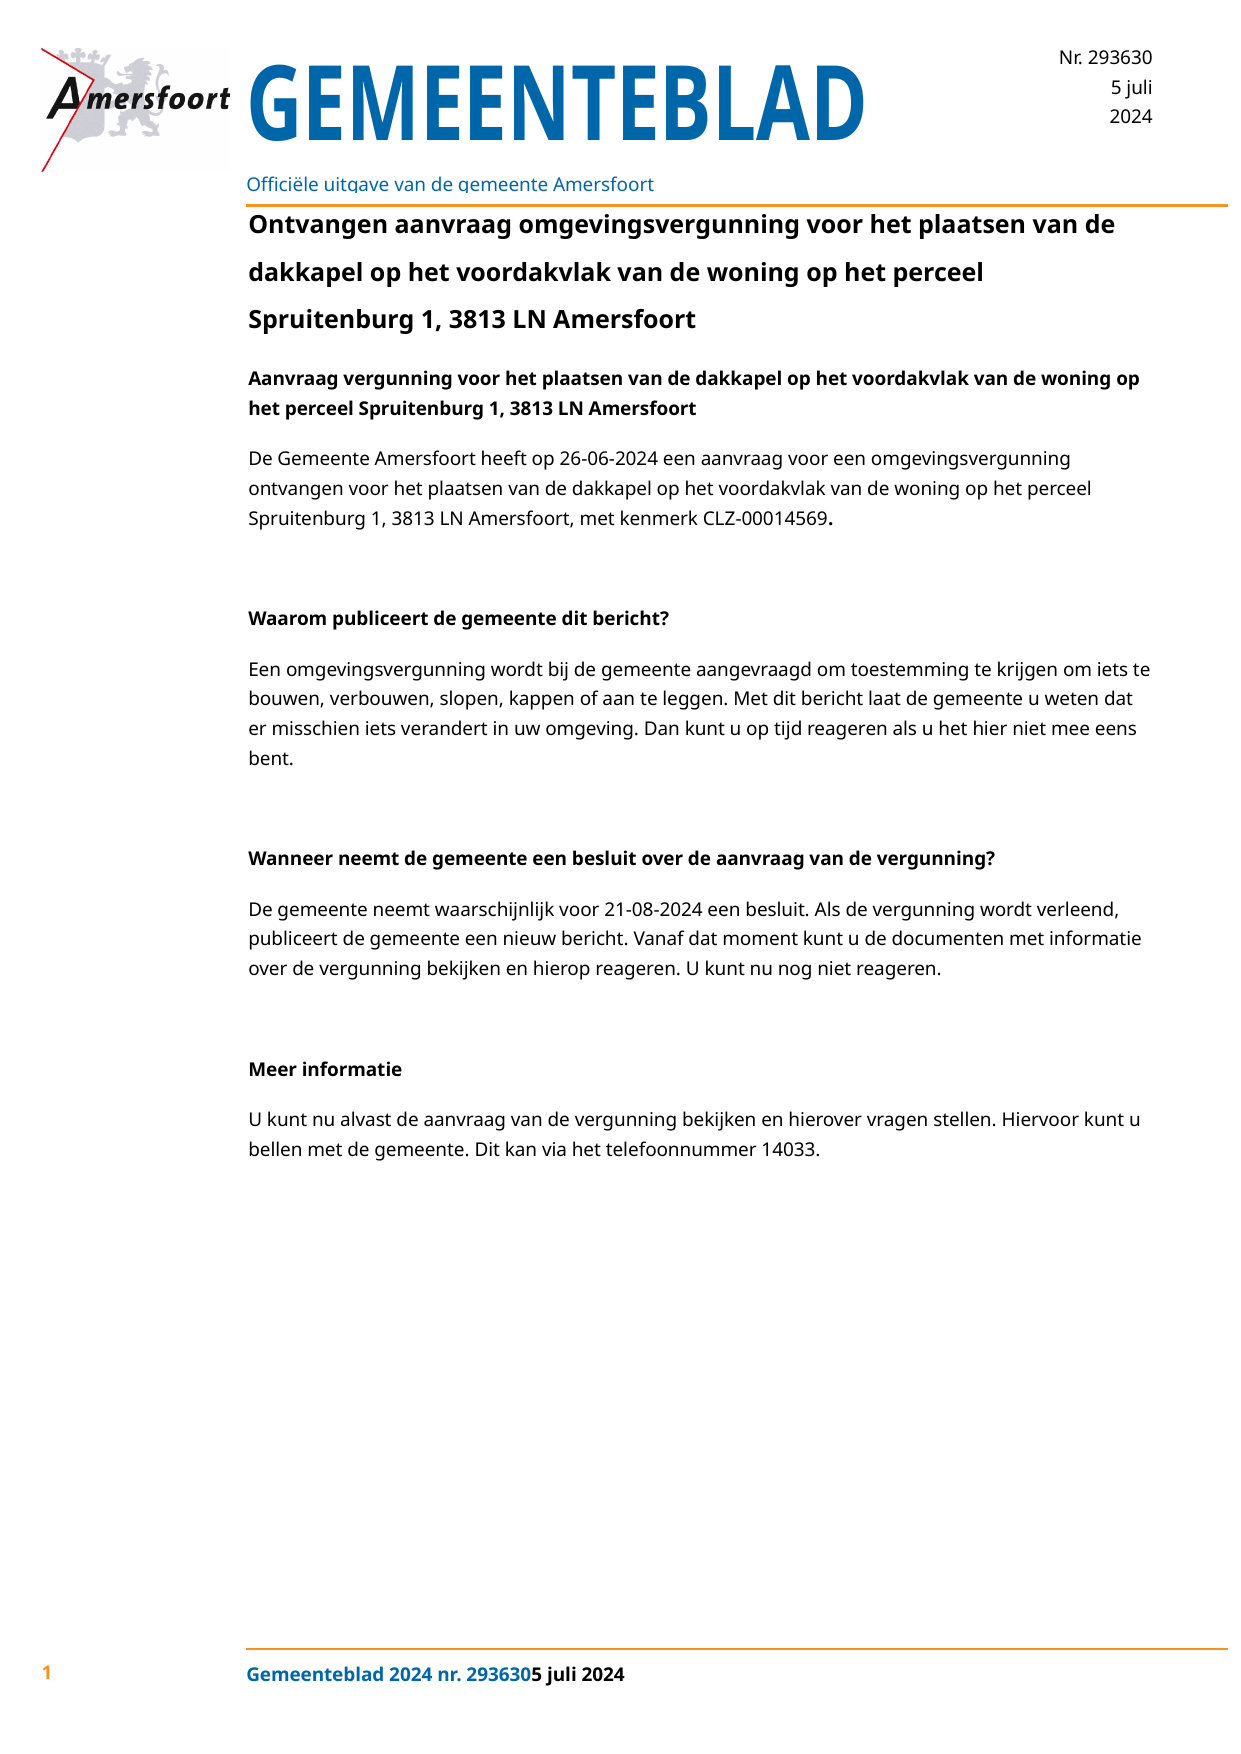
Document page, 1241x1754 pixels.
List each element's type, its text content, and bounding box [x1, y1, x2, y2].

text Een omgevingsvergunning wordt bij de gemeente aangevraagd om toestemming te krijgen om iets te bouwen, verbouwen, slopen, kappen of aan te leggen. Met dit bericht laat de gemeente u weten dat er misschien iets verandert in uw omgeving. Dan kunt u op tijd reageren als u het hier niet mee eens bent. [248, 656, 1152, 770]
text Ontvangen aanvraag omgevingsvergunning voor het plaatsen van de dakkapel op het voordakvlak van de woning op het perceel Spruitenburg 1, 3813 LN Amersfoort [248, 207, 1152, 336]
text Wanneer neemt de gemeente een besluit over de aanvraag van de vergunning? [248, 846, 1152, 871]
text De Gemeente Amersfoort heeft op 26-06-2024 een aanvraag voor een omgevingsvergunning ontvangen voor het plaatsen van de dakkapel op het voordakvlak van de woning op het perceel Spruitenburg 1, 3813 LN Amersfoort, met kenmerk CLZ-00014569. [248, 446, 1152, 530]
text Waarom publiceert de gemeente dit bericht? [248, 606, 1152, 631]
text De gemeente neemt waarschijnlijk voor 21-08-2024 een besluit. Als de vergunning wordt verleend, publiceert de gemeente een nieuw bericht. Vanaf dat moment kunt u de documenten met informatie over de vergunning bekijken en hierop reageren. U kunt nu nog niet reageren. [248, 896, 1152, 981]
text U kunt nu alvast de aanvraag van de vergunning bekijken en hierover vragen stellen. Hiervoor kunt u bellen met de gemeente. Dit kan via het telefoonnummer 14033. [248, 1106, 1152, 1162]
picture [41, 47, 231, 172]
text Meer informatie [248, 1056, 1152, 1082]
text Aanvraag vergunning voor het plaatsen van de dakkapel op het voordakvlak van de woning op het perceel Spruitenburg 1, 3813 LN Amersfoort [248, 366, 1152, 421]
